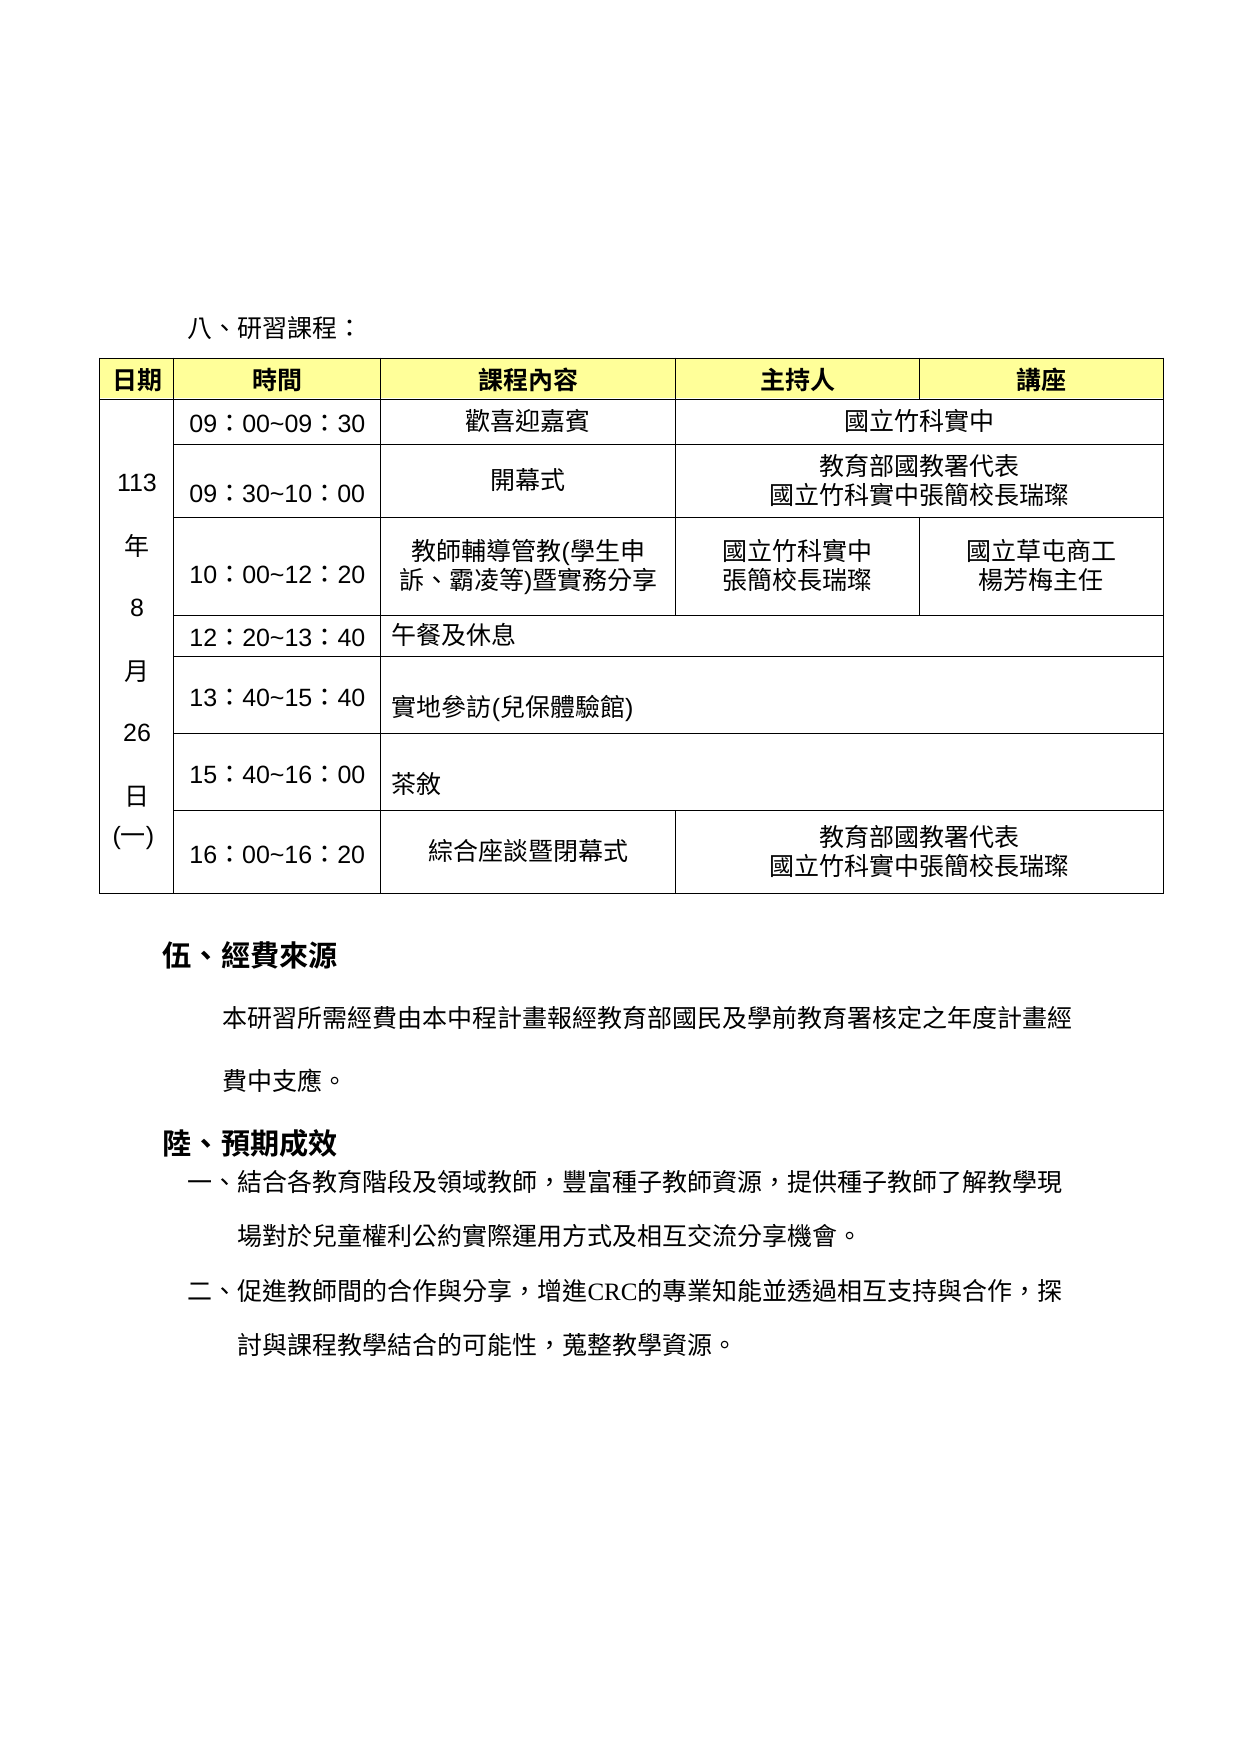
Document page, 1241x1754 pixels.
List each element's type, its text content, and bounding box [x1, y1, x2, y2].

table_cell 茶敘 [381, 734, 1163, 810]
text 本研習所需經費由本中程計畫報經教育部國民及學前教育署核定之年度計畫經費中支應。 [222, 975, 1087, 1100]
table_cell 12：20~13：40 [174, 616, 380, 656]
text 伍、經費來源 [162, 912, 1087, 975]
table_header 時間 [174, 359, 380, 398]
text 八、研習課程： [187, 285, 1087, 347]
text 一、結合各教育階段及領域教師，豐富種子教師資源，提供種子教師了解教學現場對於兒童權利公約實際運用方式及相互交流分享機會。 [187, 1162, 1087, 1253]
table_cell 16：00~16：20 [174, 811, 380, 893]
table_cell 15：40~16：00 [174, 734, 380, 810]
table_cell 開幕式 [381, 445, 675, 517]
table_header 講座 [920, 359, 1163, 398]
text 二、促進教師間的合作與分享，增進CRC的專業知能並透過相互支持與合作，探討與課程教學結合的可能性，蒐整教學資源。 [187, 1271, 1087, 1362]
table_cell 教育部國教署代表 國立竹科實中張簡校長瑞璨 [676, 445, 1163, 517]
text 陸、預期成效 [162, 1100, 1087, 1162]
table_header 日期 [100, 359, 173, 398]
table_cell 實地參訪(兒保體驗館) [381, 657, 1163, 733]
table_cell 教育部國教署代表 國立竹科實中張簡校長瑞璨 [676, 811, 1163, 893]
table_cell 國立草屯商工 楊芳梅主任 [920, 518, 1163, 615]
table_cell 教師輔導管教(學生申訴、霸凌等)暨實務分享 [381, 518, 675, 615]
table_cell 113 年 8 月 26 日 (一) [100, 400, 173, 893]
table_header 課程內容 [381, 359, 675, 398]
table_cell 10：00~12：20 [174, 518, 380, 615]
table_header 主持人 [676, 359, 919, 398]
table_cell 09：00~09：30 [174, 400, 380, 444]
table_cell 國立竹科實中 [676, 400, 1163, 444]
table_cell 09：30~10：00 [174, 445, 380, 517]
table_cell 綜合座談暨閉幕式 [381, 811, 675, 893]
table_cell 歡喜迎嘉賓 [381, 400, 675, 444]
table_cell 13：40~15：40 [174, 657, 380, 733]
table_cell 國立竹科實中 張簡校長瑞璨 [676, 518, 919, 615]
table_cell 午餐及休息 [381, 616, 1163, 656]
